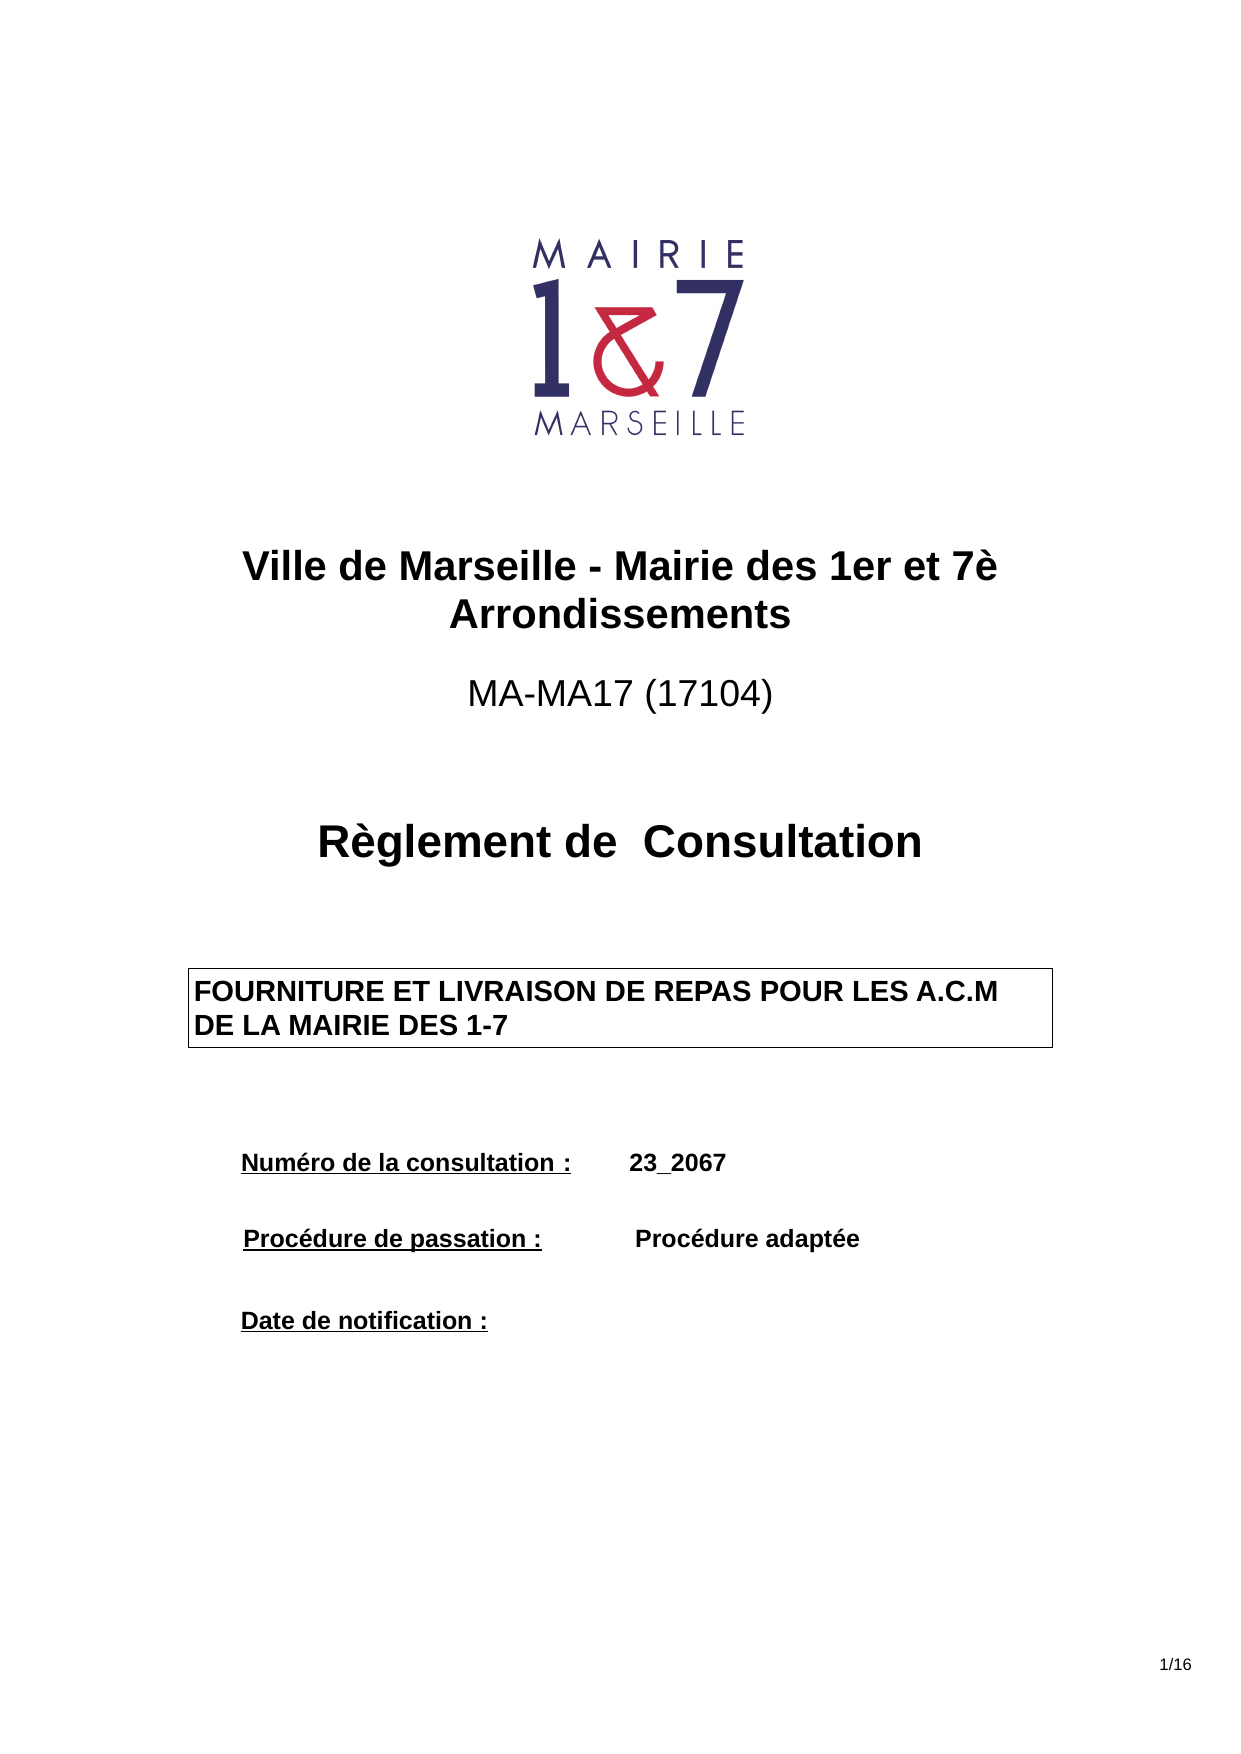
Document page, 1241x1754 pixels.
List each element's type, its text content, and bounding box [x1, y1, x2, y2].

text Procédure de passation : Procédure adaptée [243, 1224, 1052, 1253]
text MA-MA17 (17104) [188, 671, 1052, 714]
text Règlement de Consultation [188, 815, 1052, 867]
text Ville de Marseille - Mairie des 1er et 7è Arrondissements [188, 541, 1052, 637]
text Date de notification : [241, 1306, 1052, 1335]
text Numéro de la consultation : 23_2067 [241, 1148, 1052, 1177]
picture [520, 228, 756, 446]
table_header FOURNITURE ET LIVRAISON DE REPAS POUR LES A.C.M DE LA MAIRIE DES 1-7 [189, 969, 1052, 1047]
